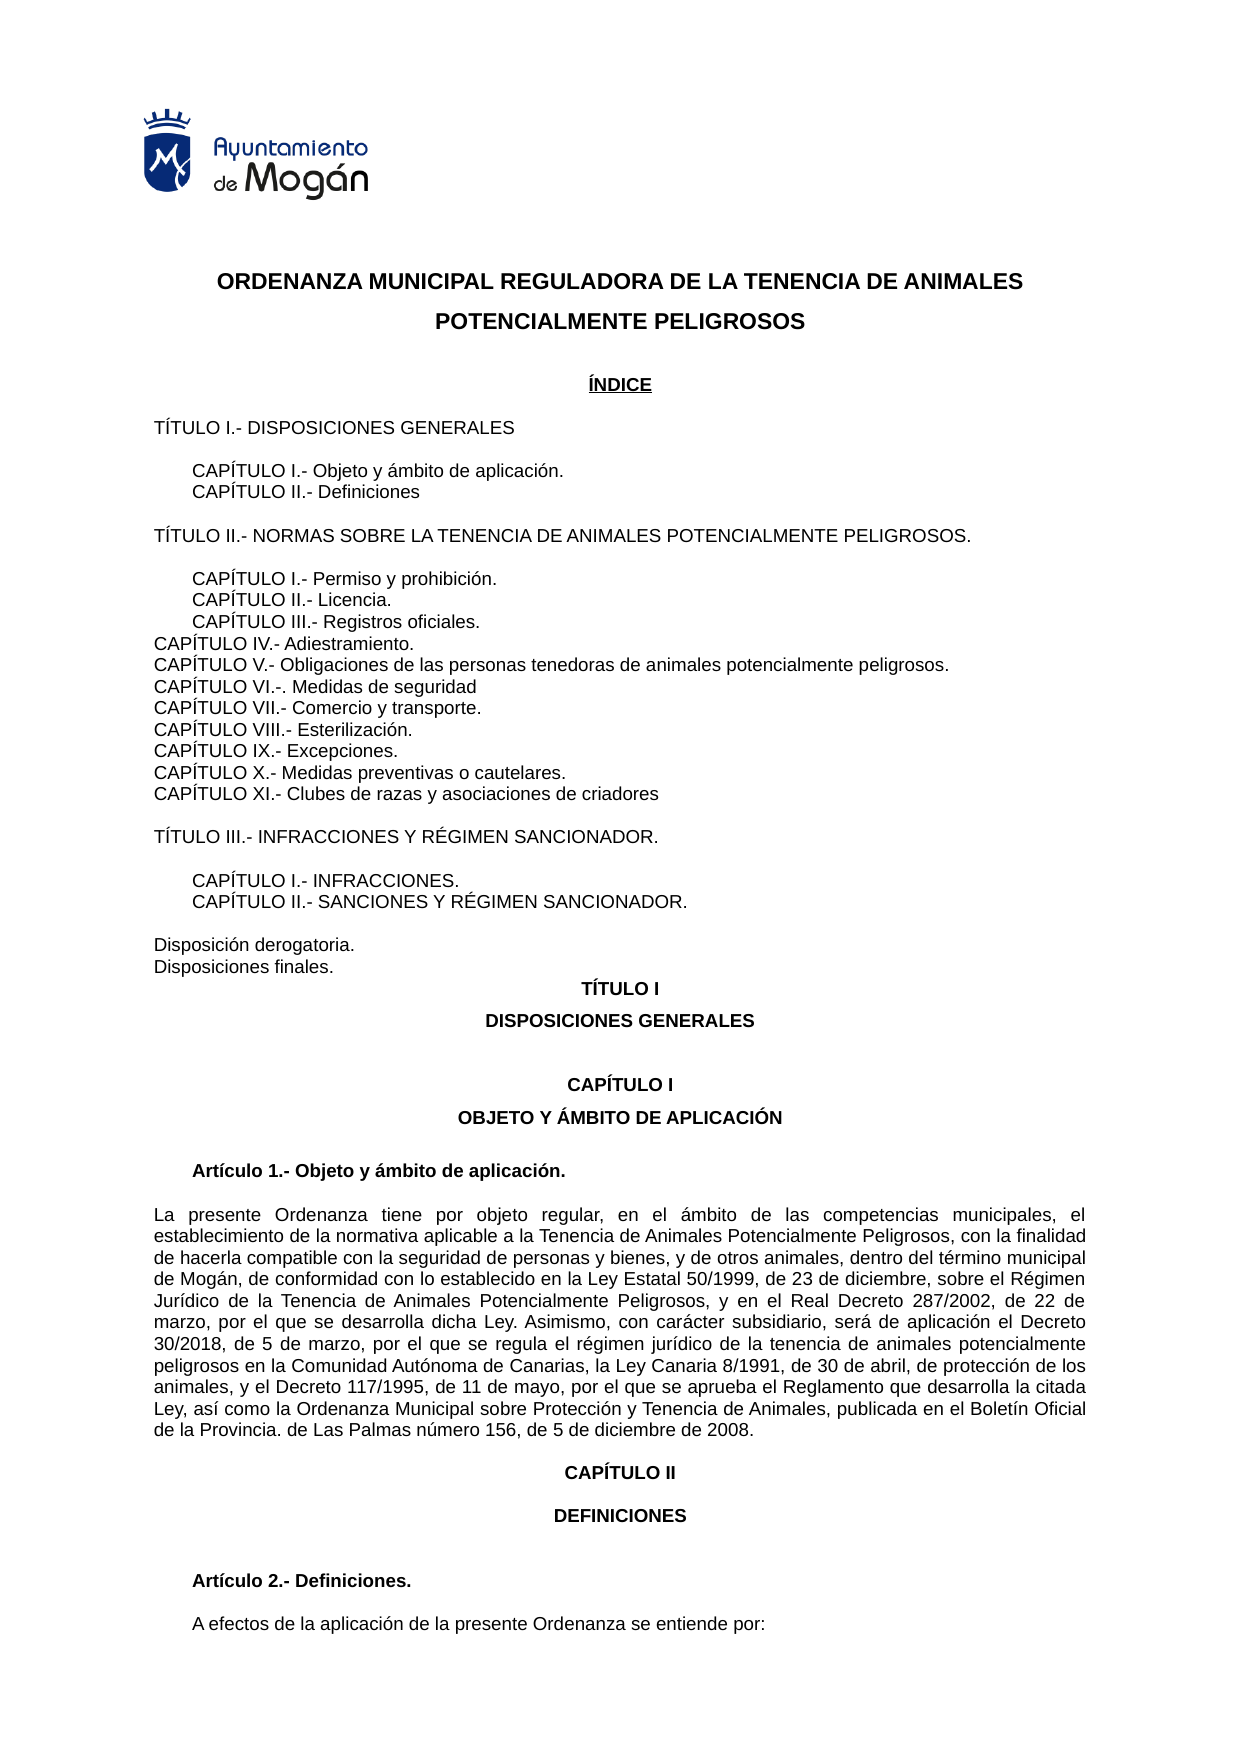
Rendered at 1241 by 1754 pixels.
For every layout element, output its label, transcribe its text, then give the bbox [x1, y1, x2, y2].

text TÍTULO I [153, 977, 1087, 999]
text La presente Ordenanza tiene por objeto regular, en el ámbito de las competencias municipales, el establecimiento de la normativa aplicable a la Tenencia de Animales Potencialmente Peligrosos, con la finalidad de hacerla compatible con la seguridad de personas y bienes, y de otros animales, dentro del término municipal de Mogán, de conformidad con lo establecido en la Ley Estatal 50/1999, de 23 de diciembre, sobre el Régimen Jurídico de la Tenencia de Animales Potencialmente Peligrosos, y en el Real Decreto 287/2002, de 22 de marzo, por el que se desarrolla dicha Ley. Asimismo, con carácter subsidiario, será de aplicación el Decreto 30/2018, de 5 de marzo, por el que se regula el régimen jurídico de la tenencia de animales potencialmente peligrosos en la Comunidad Autónoma de Canarias, la Ley Canaria 8/1991, de 30 de abril, de protección de los animales, y el Decreto 117/1995, de 11 de mayo, por el que se aprueba el Reglamento que desarrolla la citada Ley, así como la Ordenanza Municipal sobre Protección y Tenencia de Animales, publicada en el Boletín Oficial de la Provincia. de Las Palmas número 156, de 5 de diciembre de 2008. [153, 1203, 1087, 1441]
text CAPÍTULO II [153, 1462, 1087, 1484]
text TÍTULO I.- DISPOSICIONES GENERALES [153, 417, 1087, 438]
text CAPÍTULO X.- Medidas preventivas o cautelares. [153, 762, 1087, 783]
text CAPÍTULO III.- Registros oficiales. [153, 611, 1087, 632]
text OBJETO Y ÁMBITO DE APLICACIÓN [153, 1106, 1087, 1128]
text CAPÍTULO II.- Definiciones [153, 481, 1087, 503]
text CAPÍTULO VI.-. Medidas de seguridad [153, 675, 1087, 697]
text DISPOSICIONES GENERALES [153, 1009, 1087, 1031]
text CAPÍTULO IX.- Excepciones. [153, 740, 1087, 762]
text ÍNDICE [153, 373, 1087, 395]
text CAPÍTULO I.- INFRACCIONES. [153, 869, 1087, 891]
text CAPÍTULO XI.- Clubes de razas y asociaciones de criadores [153, 783, 1087, 805]
text CAPÍTULO I [153, 1074, 1087, 1096]
text CAPÍTULO V.- Obligaciones de las personas tenedoras de animales potencialmente peligrosos. [153, 654, 1087, 675]
text Disposición derogatoria. [153, 934, 1087, 956]
text CAPÍTULO VII.- Comercio y transporte. [153, 697, 1087, 718]
text DEFINICIONES [153, 1505, 1087, 1527]
text CAPÍTULO I.- Objeto y ámbito de aplicación. [153, 460, 1087, 481]
text TÍTULO II.- NORMAS SOBRE LA TENENCIA DE ANIMALES POTENCIALMENTE PELIGROSOS. [153, 524, 1087, 546]
text CAPÍTULO VIII.- Esterilización. [153, 718, 1087, 740]
text CAPÍTULO I.- Permiso y prohibición. [153, 568, 1087, 589]
text CAPÍTULO IV.- Adiestramiento. [153, 632, 1087, 654]
text Disposiciones finales. [153, 956, 1087, 977]
text Artículo 1.- Objeto y ámbito de aplicación. [153, 1160, 1087, 1182]
text ORDENANZA MUNICIPAL REGULADORA DE LA TENENCIA DE ANIMALES POTENCIALMENTE PELIGROSOS [153, 268, 1087, 334]
text TÍTULO III.- INFRACCIONES Y RÉGIMEN SANCIONADOR. [153, 826, 1087, 848]
picture [129, 87, 385, 218]
text A efectos de la aplicación de la presente Ordenanza se entiende por: [153, 1613, 1087, 1635]
text CAPÍTULO II.- Licencia. [153, 589, 1087, 611]
text CAPÍTULO II.- SANCIONES Y RÉGIMEN SANCIONADOR. [153, 891, 1087, 913]
text Artículo 2.- Definiciones. [153, 1570, 1087, 1592]
